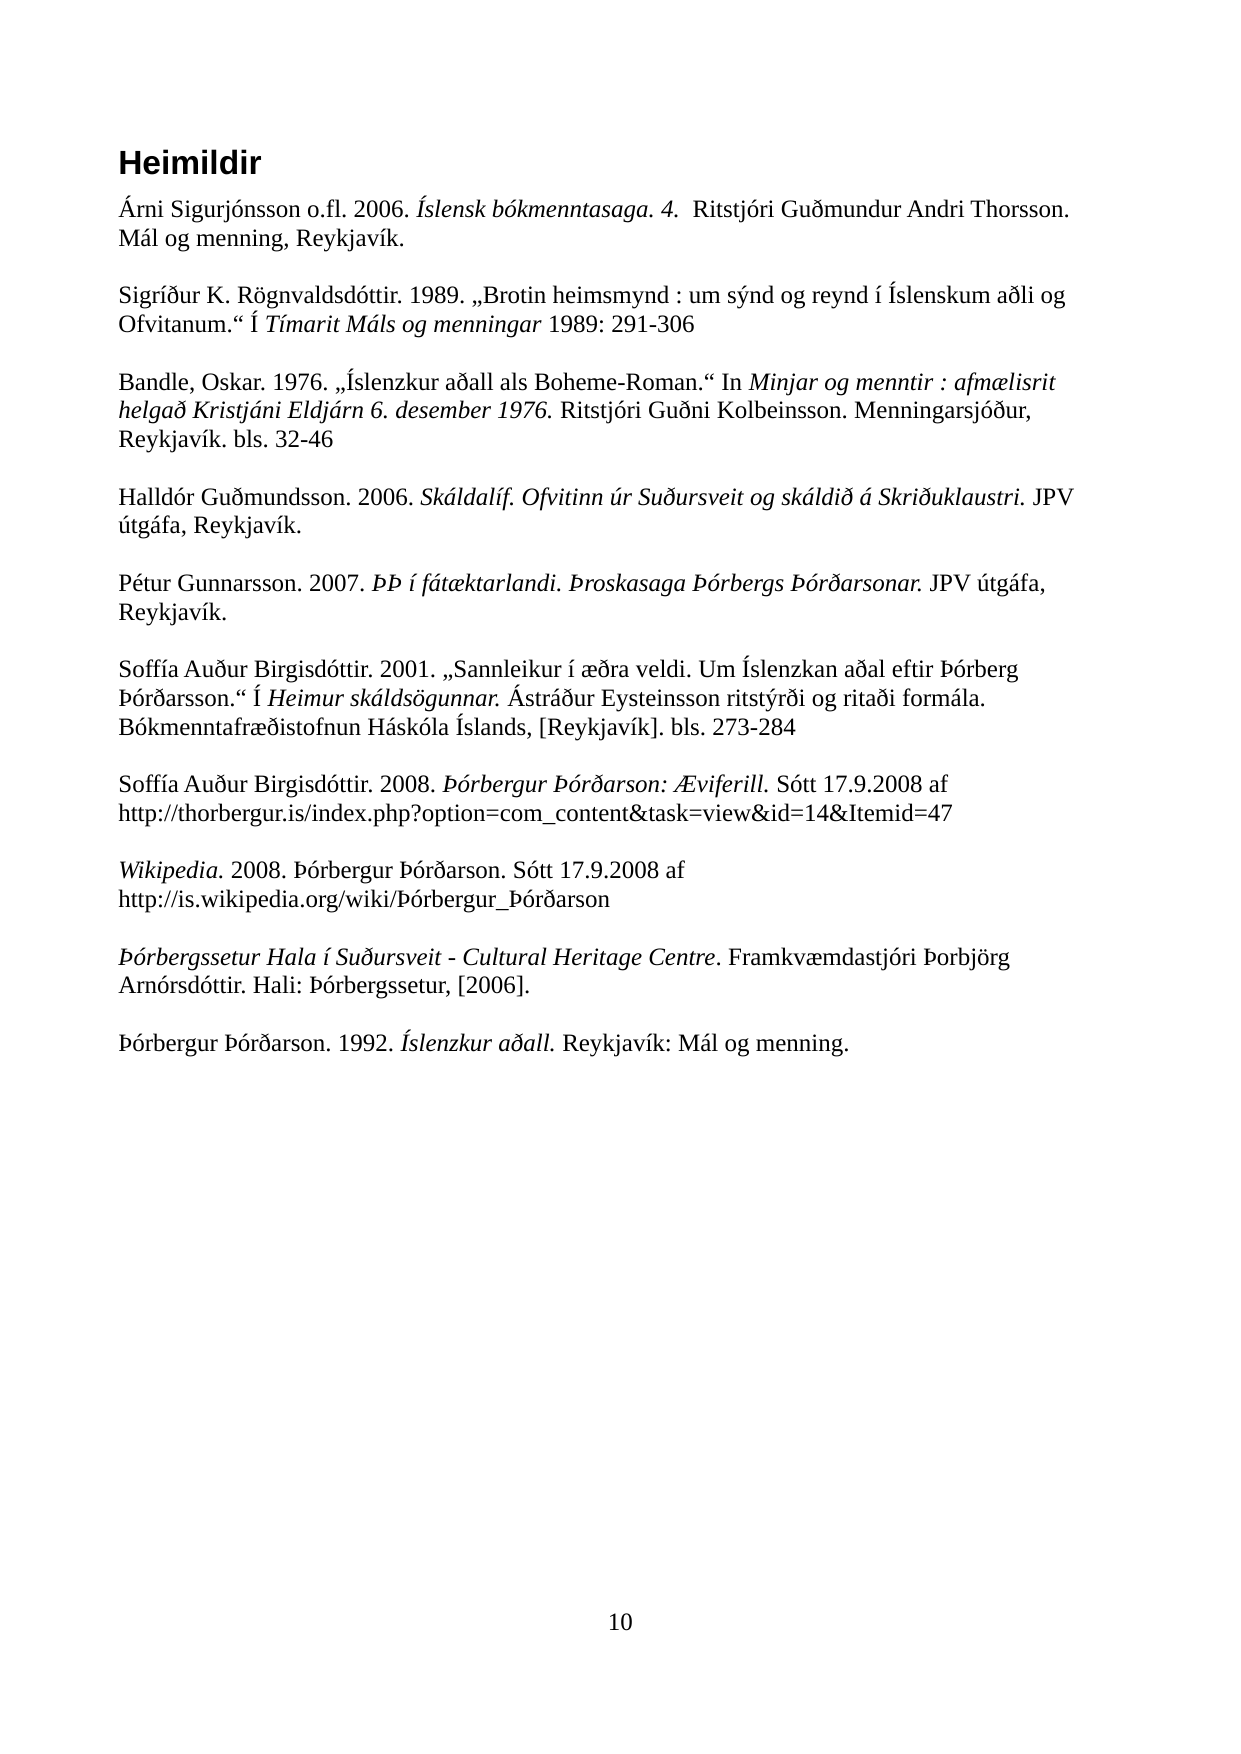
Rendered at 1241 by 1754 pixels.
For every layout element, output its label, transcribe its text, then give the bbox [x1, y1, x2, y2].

text Bandle, Oskar. 1976. „Íslenzkur aðall als Boheme-Roman.“ In Minjar og menntir : afmælisrit helgað Kristjáni Eldjárn 6. desember 1976. Ritstjóri Guðni Kolbeinsson. Menningarsjóður, Reykjavík. bls. 32-46 [118, 367, 1122, 453]
subtitle Heimildir [118, 143, 1122, 182]
text Soffía Auður Birgisdóttir. 2001. „Sannleikur í æðra veldi. Um Íslenzkan aðal eftir Þórberg Þórðarsson.“ Í Heimur skáldsögunnar. Ástráður Eysteinsson ritstýrði og ritaði formála. Bókmenntafræðistofnun Háskóla Íslands, [Reykjavík]. bls. 273-284 [118, 654, 1122, 741]
text Þórbergssetur Hala í Suðursveit - Cultural Heritage Centre. Framkvæmdastjóri Þorbjörg Arnórsdóttir. Hali: Þórbergssetur, [2006]. [118, 942, 1122, 999]
text Pétur Gunnarsson. 2007. ÞÞ í fátæktarlandi. Þroskasaga Þórbergs Þórðarsonar. JPV útgáfa, Reykjavík. [118, 568, 1122, 626]
text Þórbergur Þórðarson. 1992. Íslenzkur aðall. Reykjavík: Mál og menning. [118, 1028, 1122, 1057]
text Árni Sigurjónsson o.fl. 2006. Íslensk bókmenntasaga. 4. Ritstjóri Guðmundur Andri Thorsson. Mál og menning, Reykjavík. [118, 194, 1122, 252]
text Halldór Guðmundsson. 2006. Skáldalíf. Ofvitinn úr Suðursveit og skáldið á Skriðuklaustri. JPV útgáfa, Reykjavík. [118, 482, 1122, 539]
text Soffía Auður Birgisdóttir. 2008. Þórbergur Þórðarson: Æviferill. Sótt 17.9.2008 af http://thorbergur.is/index.php?option=com_content&task=view&id=14&Itemid=47 [118, 769, 1122, 827]
text Wikipedia. 2008. Þórbergur Þórðarson. Sótt 17.9.2008 af http://is.wikipedia.org/wiki/Þórbergur_Þórðarson [118, 856, 1122, 913]
text Sigríður K. Rögnvaldsdóttir. 1989. „Brotin heimsmynd : um sýnd og reynd í Íslenskum aðli og Ofvitanum.“ Í Tímarit Máls og menningar 1989: 291-306 [118, 281, 1122, 338]
